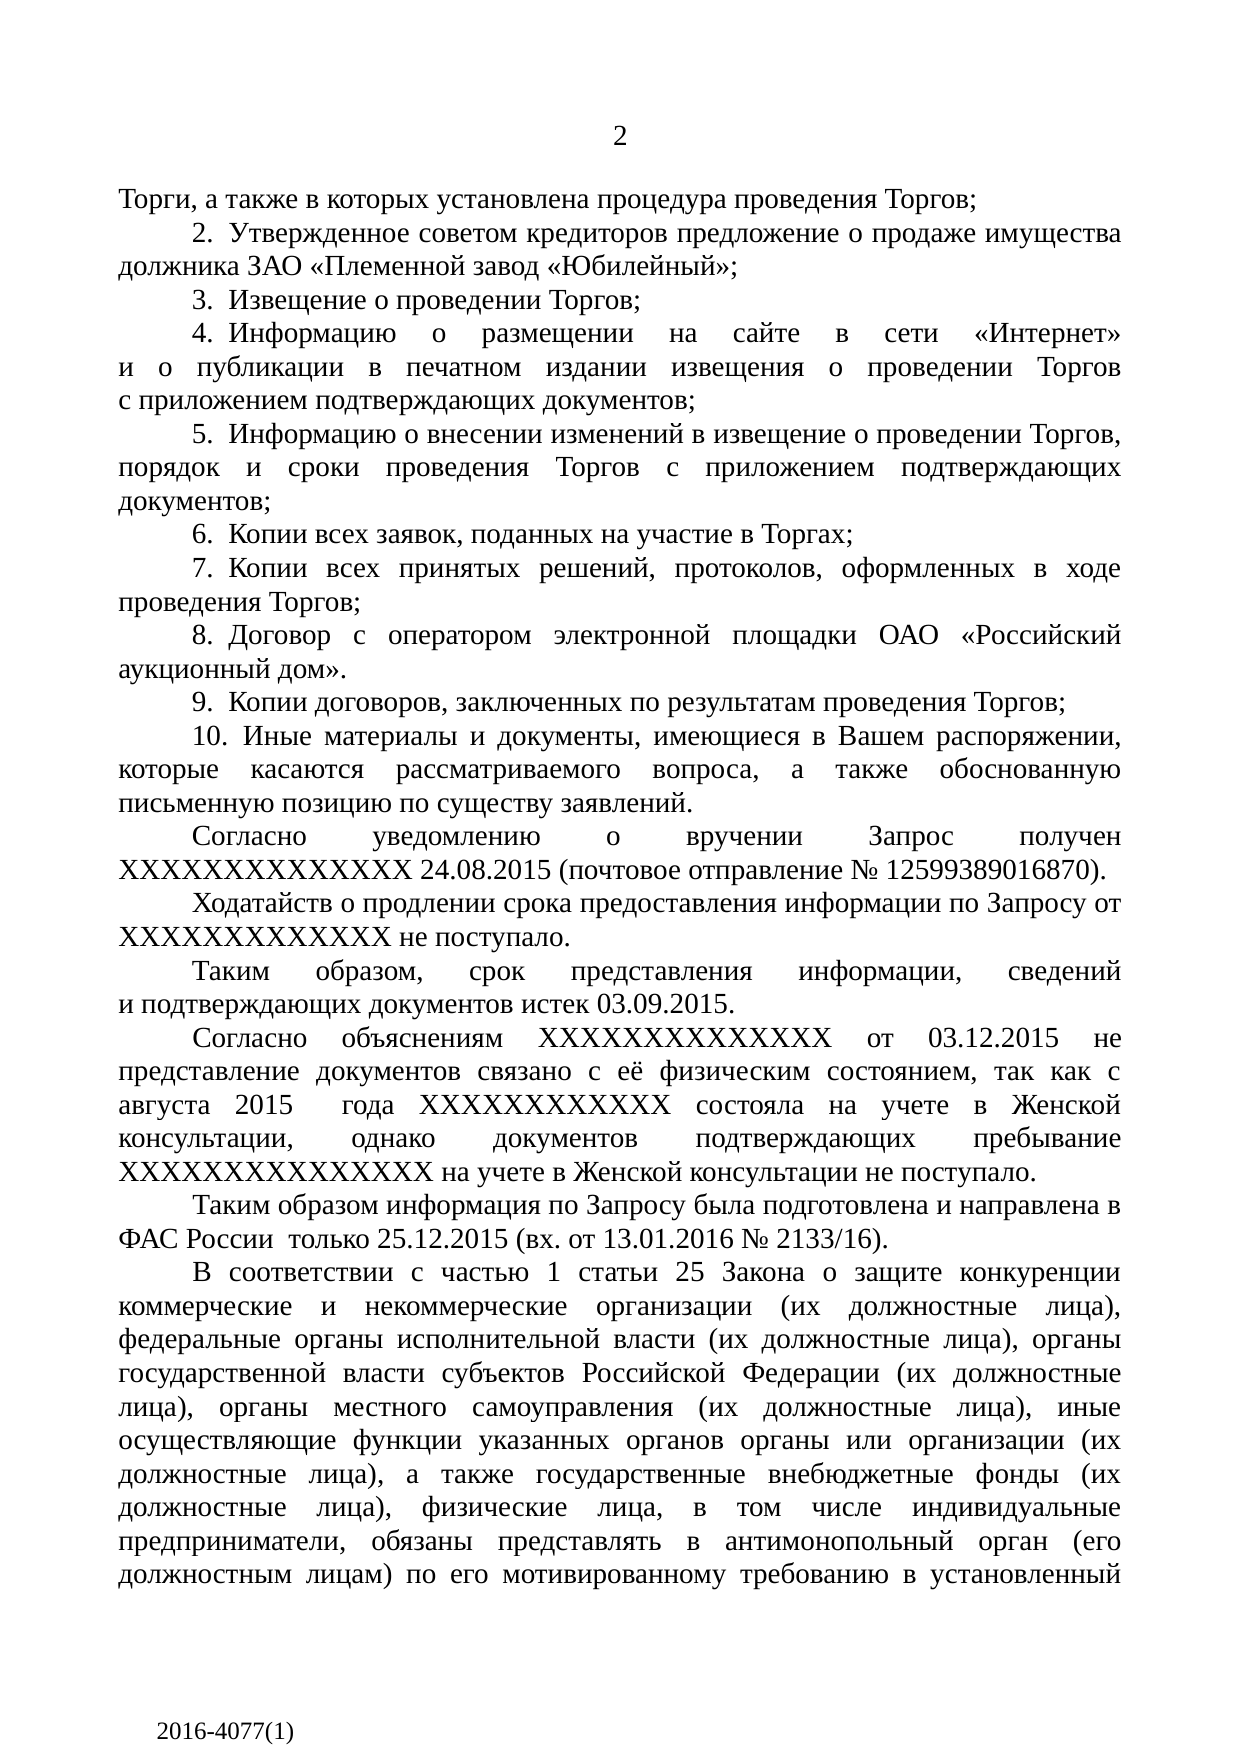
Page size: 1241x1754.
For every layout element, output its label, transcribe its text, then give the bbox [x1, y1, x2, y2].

text Ходатайств о продлении срока предоставления информации по Запросу от XXXXXXXXXXXXX не поступало. [118, 886, 1122, 953]
text 7. Копии всех принятых решений, протоколов, оформленных в ходе проведения Торгов; [118, 550, 1122, 617]
text 10. Иные материалы и документы, имеющиеся в Вашем распоряжении, которые касаются рассматриваемого вопроса, а также обоснованную письменную позицию по существу заявлений. [118, 718, 1122, 818]
text В соответствии с частью 1 статьи 25 Закона о защите конкуренции коммерческие и некоммерческие организации (их должностные лица), федеральные органы исполнительной власти (их должностные лица), органы государственной власти субъектов Российской Федерации (их должностные лица), органы местного самоуправления (их должностные лица), иные осуществляющие функции указанных органов органы или организации (их должностные лица), а также государственные внебюджетные фонды (их должностные лица), физические лица, в том числе индивидуальные предприниматели, обязаны представлять в антимонопольный орган (его должностным лицам) по его мотивированному требованию в установленный [118, 1254, 1122, 1590]
text 9. Копии договоров, заключенных по результатам проведения Торгов; [118, 684, 1122, 718]
text 5. Информацию о внесении изменений в извещение о проведении Торгов, порядок и сроки проведения Торгов с приложением подтверждающих документов; [118, 416, 1122, 517]
text Торги, а также в которых установлена процедура проведения Торгов; [118, 181, 1122, 215]
text 3. Извещение о проведении Торгов; [118, 282, 1122, 315]
text Согласно объяснениям XXXXXXXXXXXXXX от 03.12.2015 не представление документов связано с её физическим состоянием, так как с августа 2015 года XXXXXXXXXXXX состояла на учете в Женской консультации, однако документов подтверждающих пребывание XXXXXXXXXXXXXXX на учете в Женской консультации не поступало. [118, 1020, 1122, 1187]
text 2. Утвержденное советом кредиторов предложение о продаже имущества должника ЗАО «Племенной завод «Юбилейный»; [118, 215, 1122, 282]
text 8. Договор с оператором электронной площадки ОАО «Российский аукционный дом». [118, 617, 1122, 684]
text Таким образом, срок представления информации, сведений и подтверждающих документов истек 03.09.2015. [118, 953, 1122, 1020]
text 6. Копии всех заявок, поданных на участие в Торгах; [118, 517, 1122, 550]
text 4. Информацию о размещении на сайте в сети «Интернет» и о публикации в печатном издании извещения о проведении Торгов с приложением подтверждающих документов; [118, 315, 1122, 416]
text Согласно уведомлению о вручении Запрос получен XXXXXXXXXXXXXX 24.08.2015 (почтовое отправление № 12599389016870). [118, 818, 1122, 886]
text Таким образом информация по Запросу была подготовлена и направлена в ФАС России только 25.12.2015 (вх. от 13.01.2016 № 2133/16). [118, 1187, 1122, 1254]
